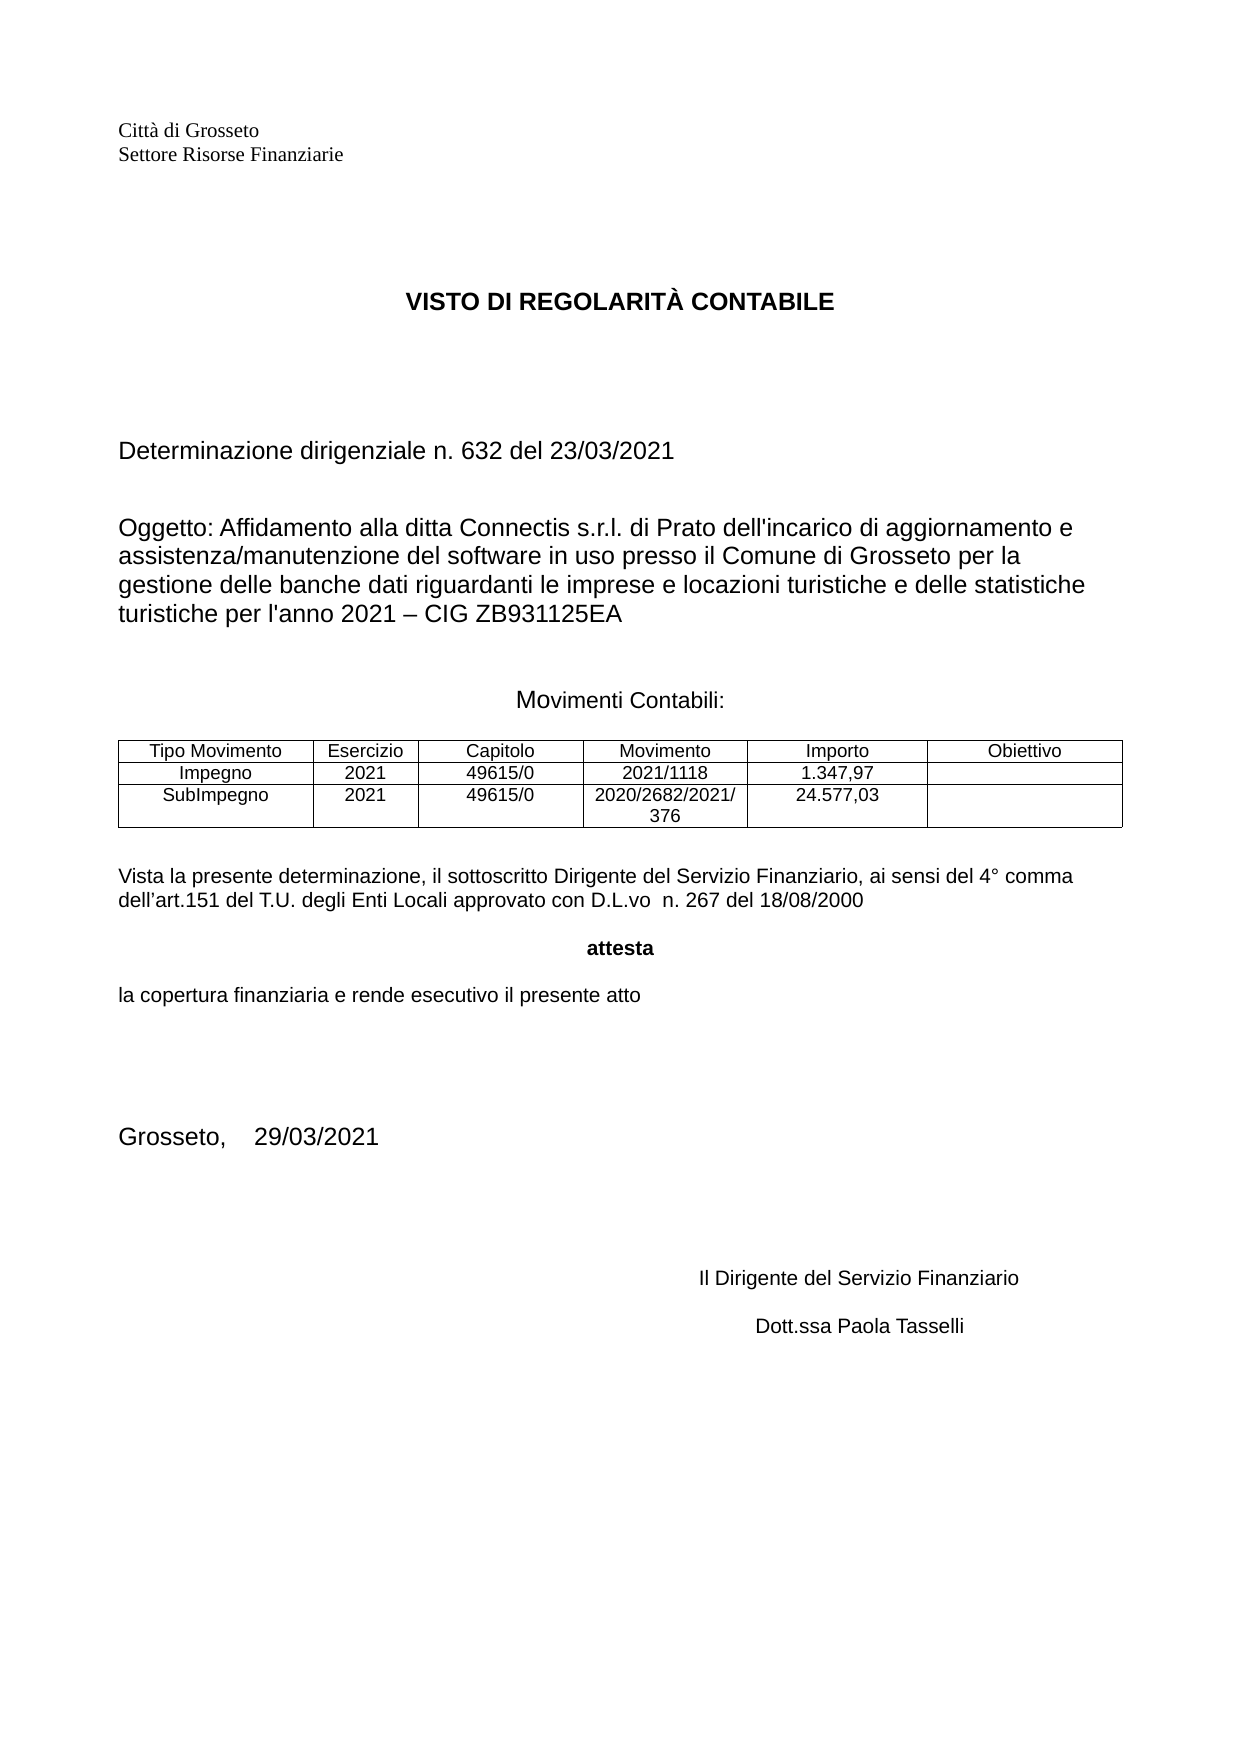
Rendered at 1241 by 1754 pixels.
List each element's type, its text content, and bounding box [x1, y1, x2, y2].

text attesta [118, 935, 1122, 959]
table_header Tipo Movimento [119, 741, 313, 762]
table_header Importo [748, 741, 927, 762]
table_cell 49615/0 [419, 785, 583, 827]
text Il Dirigente del Servizio Finanziario [118, 1266, 1122, 1290]
table_header Capitolo [419, 741, 583, 762]
text Dott.ssa Paola Tasselli [118, 1314, 1122, 1338]
text la copertura finanziaria e rende esecutivo il presente atto [118, 983, 1122, 1007]
table_header Movimento [584, 741, 747, 762]
table_header 2021/1118 [584, 763, 747, 783]
table_header Impegno [119, 763, 313, 783]
table_header [928, 763, 1122, 783]
table_cell 2021 [314, 785, 418, 827]
text Movimenti Contabili: [118, 685, 1122, 714]
table_header Obiettivo [928, 741, 1122, 762]
table_cell 2020/2682/2021/376 [584, 785, 747, 827]
table_header Esercizio [314, 741, 418, 762]
table_header 2021 [314, 763, 418, 783]
text Settore Risorse Finanziarie [118, 142, 1122, 166]
text Oggetto: Affidamento alla ditta Connectis s.r.l. di Prato dell'incarico di aggiornamento e assistenza/manutenzione del software in uso presso il Comune di Grosseto per la gestione delle banche dati riguardanti le imprese e locazioni turistiche e delle statistiche turistiche per l'anno 2021 – CIG ZB931125EA [118, 512, 1122, 627]
table_cell SubImpegno [119, 785, 313, 827]
table_cell [928, 785, 1122, 827]
table_header 1.347,97 [748, 763, 927, 783]
text VISTO DI REGOLARITÀ CONTABILE [118, 287, 1122, 315]
table_cell 24.577,03 [748, 785, 927, 827]
text Grosseto, 29/03/2021 [118, 1122, 1122, 1151]
table_header 49615/0 [419, 763, 583, 783]
text Città di Grosseto [118, 118, 1122, 142]
text Vista la presente determinazione, il sottoscritto Dirigente del Servizio Finanziario, ai sensi del 4° comma dell’art.151 del T.U. degli Enti Locali approvato con D.L.vo n. 267 del 18/08/2000 [118, 863, 1122, 911]
subtitle Determinazione dirigenziale n. 632 del 23/03/2021 [118, 436, 1122, 464]
